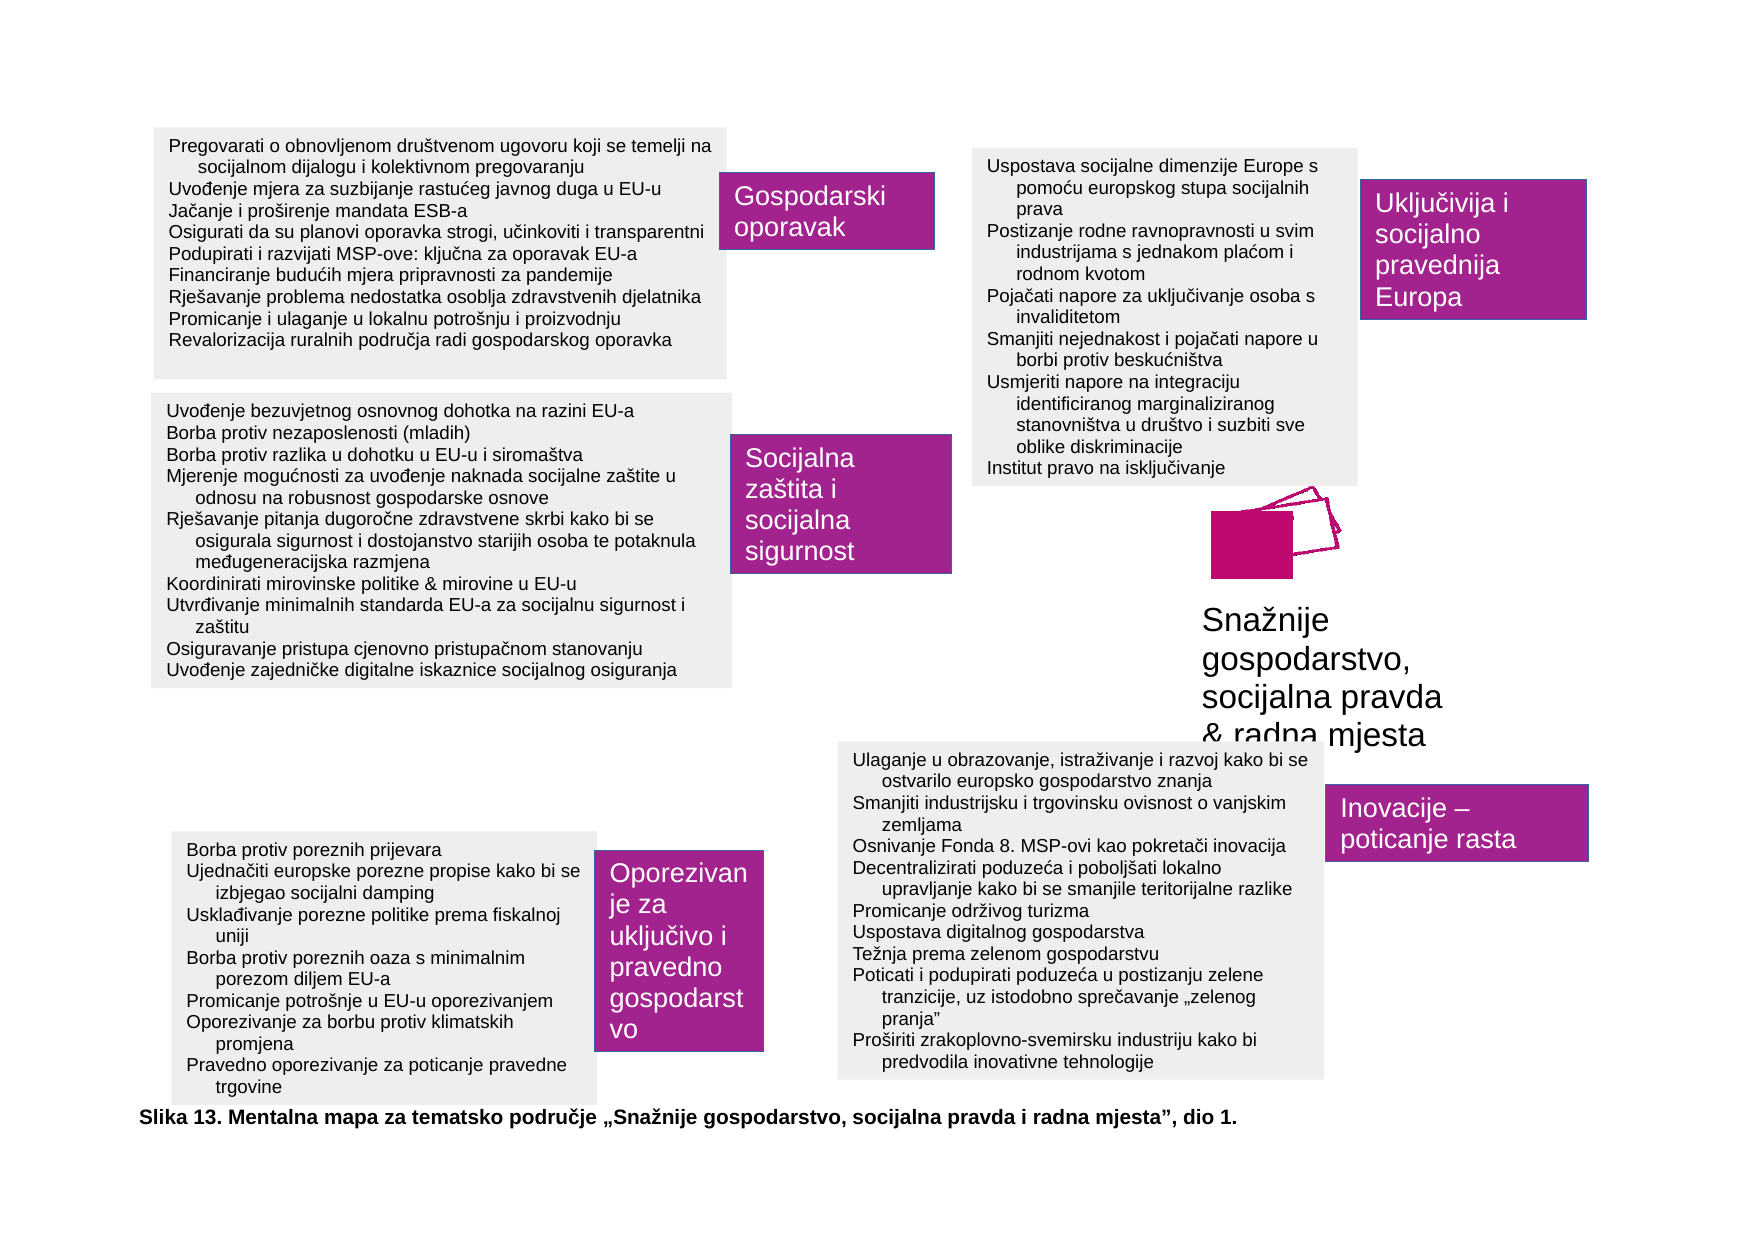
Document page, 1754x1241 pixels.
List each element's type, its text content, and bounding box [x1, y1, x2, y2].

text Slika 13. Mentalna mapa za tematsko područje „Snažnije gospodarstvo, socijalna pravda i radna mjesta”, dio 1. [139, 140, 1594, 1129]
picture [1204, 477, 1371, 587]
